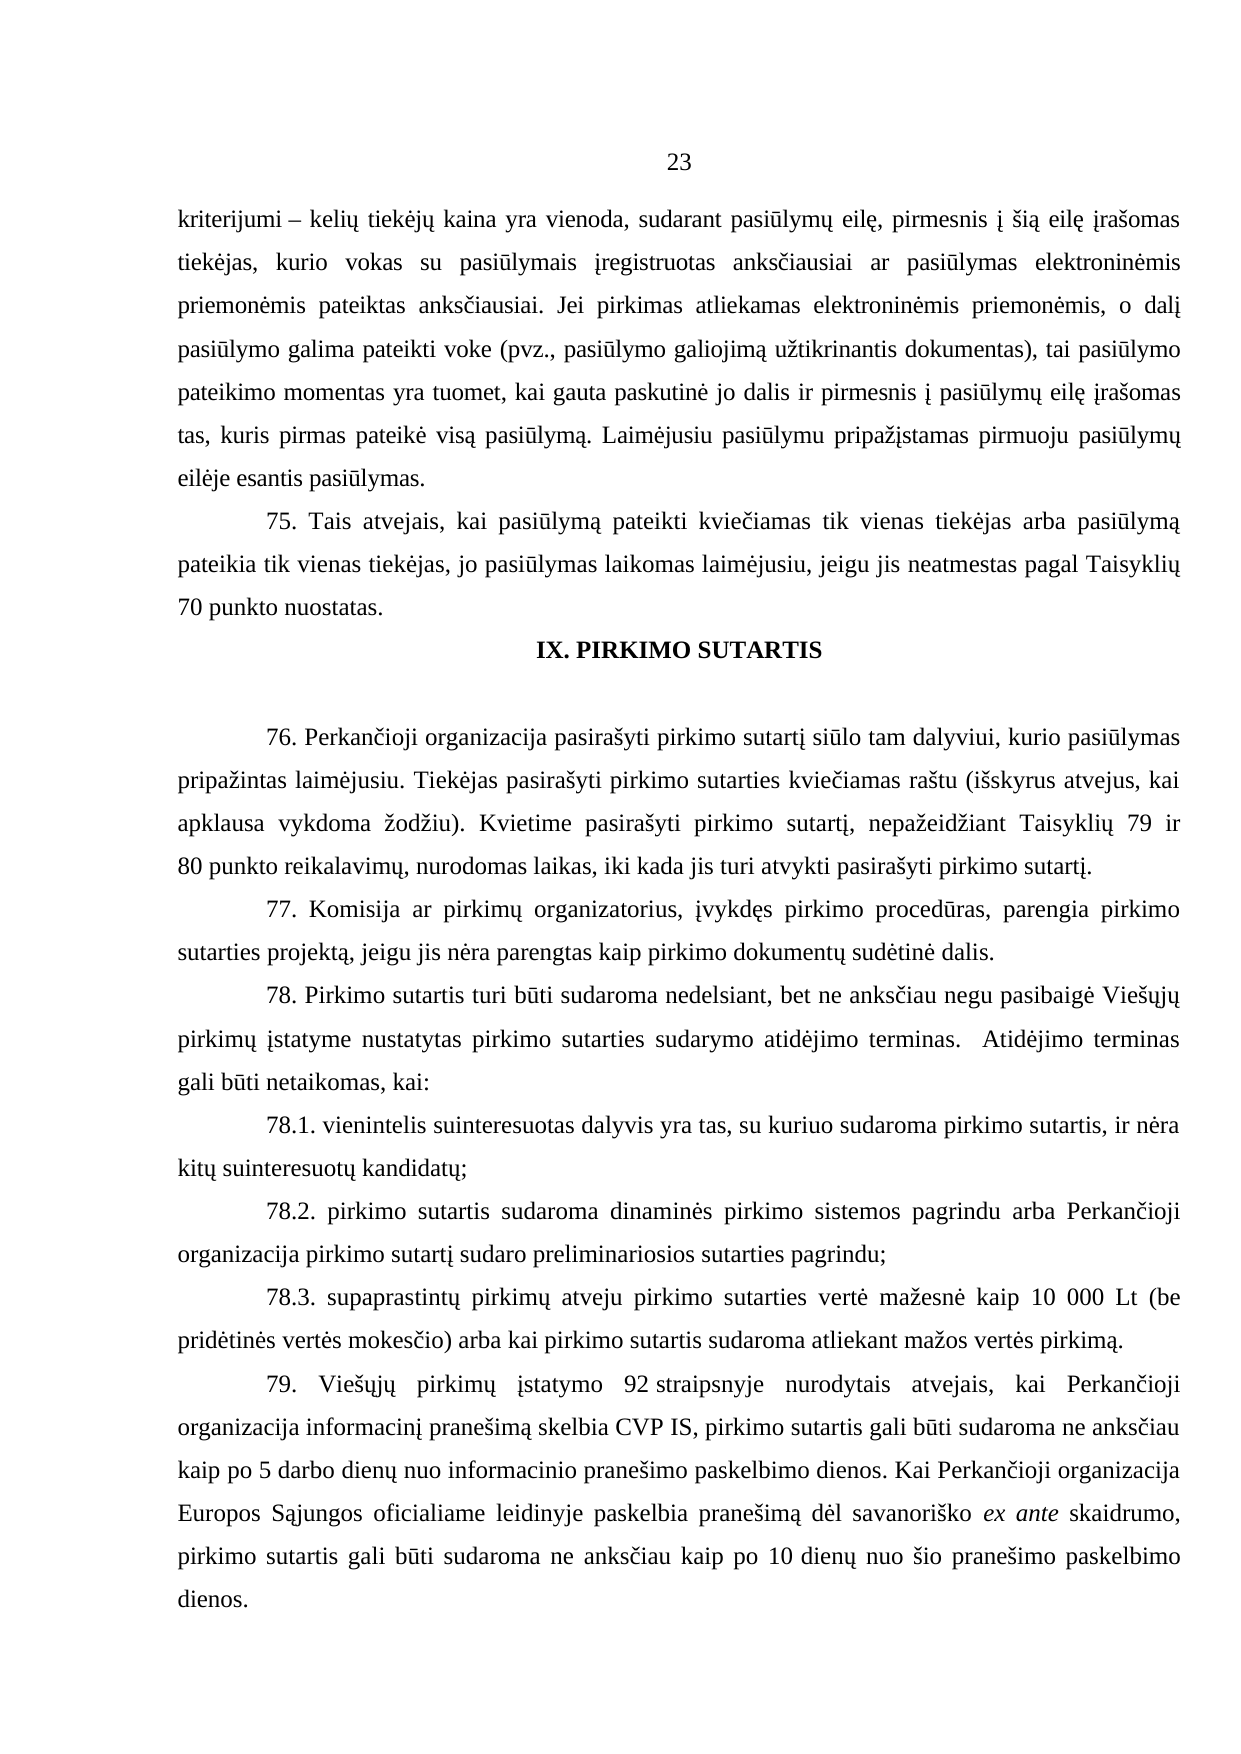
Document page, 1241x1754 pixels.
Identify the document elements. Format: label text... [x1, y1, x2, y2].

text 79. Viešųjų pirkimų įstatymo 92 straipsnyje nurodytais atvejais, kai Perkančioji organizacija informacinį pranešimą skelbia CVP IS, pirkimo sutartis gali būti sudaroma ne anksčiau kaip po 5 darbo dienų nuo informacinio pranešimo paskelbimo dienos. Kai Perkančioji organizacija Europos sąjungos oficialiame leidinyje paskelbia pranešimą dėl savanoriško ex ante skaidrumo, pirkimo sutartis gali būti sudaroma ne anksčiau kaip po 10 dienų nuo šio pranešimo paskelbimo dienos. [177, 1369, 1181, 1613]
text 78.3. supaprastintų pirkimų atveju pirkimo sutarties vertė mažesnė kaip 10 000 Lt (be pridėtinės vertės mokesčio) arba kai pirkimo sutartis sudaroma atliekant mažos vertės pirkimą. [177, 1282, 1181, 1354]
text 76. Perkančioji organizacija pasirašyti pirkimo sutartį siūlo tam dalyviui, kurio pasiūlymas pripažintas laimėjusiu. Tiekėjas pasirašyti pirkimo sutarties kviečiamas raštu (išskyrus atvejus, kai apklausa vykdoma žodžiu). Kvietime pasirašyti pirkimo sutartį, nepažeidžiant Taisyklių 79 ir 80 punkto reikalavimų, nurodomas laikas, iki kada jis turi atvykti pasirašyti pirkimo sutartį. [177, 722, 1181, 880]
text ix. PIRKIMO SUTARTIS [177, 636, 1181, 664]
text 78.1. vienintelis suinteresuotas dalyvis yra tas, su kuriuo sudaroma pirkimo sutartis, ir nėra kitų suinteresuotų kandidatų; [177, 1110, 1181, 1182]
text kriterijumi – kelių tiekėjų kaina yra vienoda, sudarant pasiūlymų eilę, pirmesnis į šią eilę įrašomas tiekėjas, kurio vokas su pasiūlymais įregistruotas anksčiausiai ar pasiūlymas elektroninėmis priemonėmis pateiktas anksčiausiai. Jei pirkimas atliekamas elektroninėmis priemonėmis, o dalį pasiūlymo galima pateikti voke (pvz., pasiūlymo galiojimą užtikrinantis dokumentas), tai pasiūlymo pateikimo momentas yra tuomet, kai gauta paskutinė jo dalis ir pirmesnis į pasiūlymų eilę įrašomas tas, kuris pirmas pateikė visą pasiūlymą. Laimėjusiu pasiūlymu pripažįstamas pirmuoju pasiūlymų eilėje esantis pasiūlymas. [177, 204, 1181, 492]
text 75. Tais atvejais, kai pasiūlymą pateikti kviečiamas tik vienas tiekėjas arba pasiūlymą pateikia tik vienas tiekėjas, jo pasiūlymas laikomas laimėjusiu, jeigu jis neatmestas pagal Taisyklių 70 punkto nuostatas. [177, 506, 1181, 621]
text 78. Pirkimo sutartis turi būti sudaroma nedelsiant, bet ne anksčiau negu pasibaigė Viešųjų pirkimų įstatyme nustatytas pirkimo sutarties sudarymo atidėjimo terminas. Atidėjimo terminas gali būti netaikomas, kai: [177, 981, 1181, 1096]
text 78.2. pirkimo sutartis sudaroma dinaminės pirkimo sistemos pagrindu arba Perkančioji organizacija pirkimo sutartį sudaro preliminariosios sutarties pagrindu; [177, 1196, 1181, 1268]
text 77. Komisija ar pirkimų organizatorius, įvykdęs pirkimo procedūras, parengia pirkimo sutarties projektą, jeigu jis nėra parengtas kaip pirkimo dokumentų sudėtinė dalis. [177, 894, 1181, 966]
